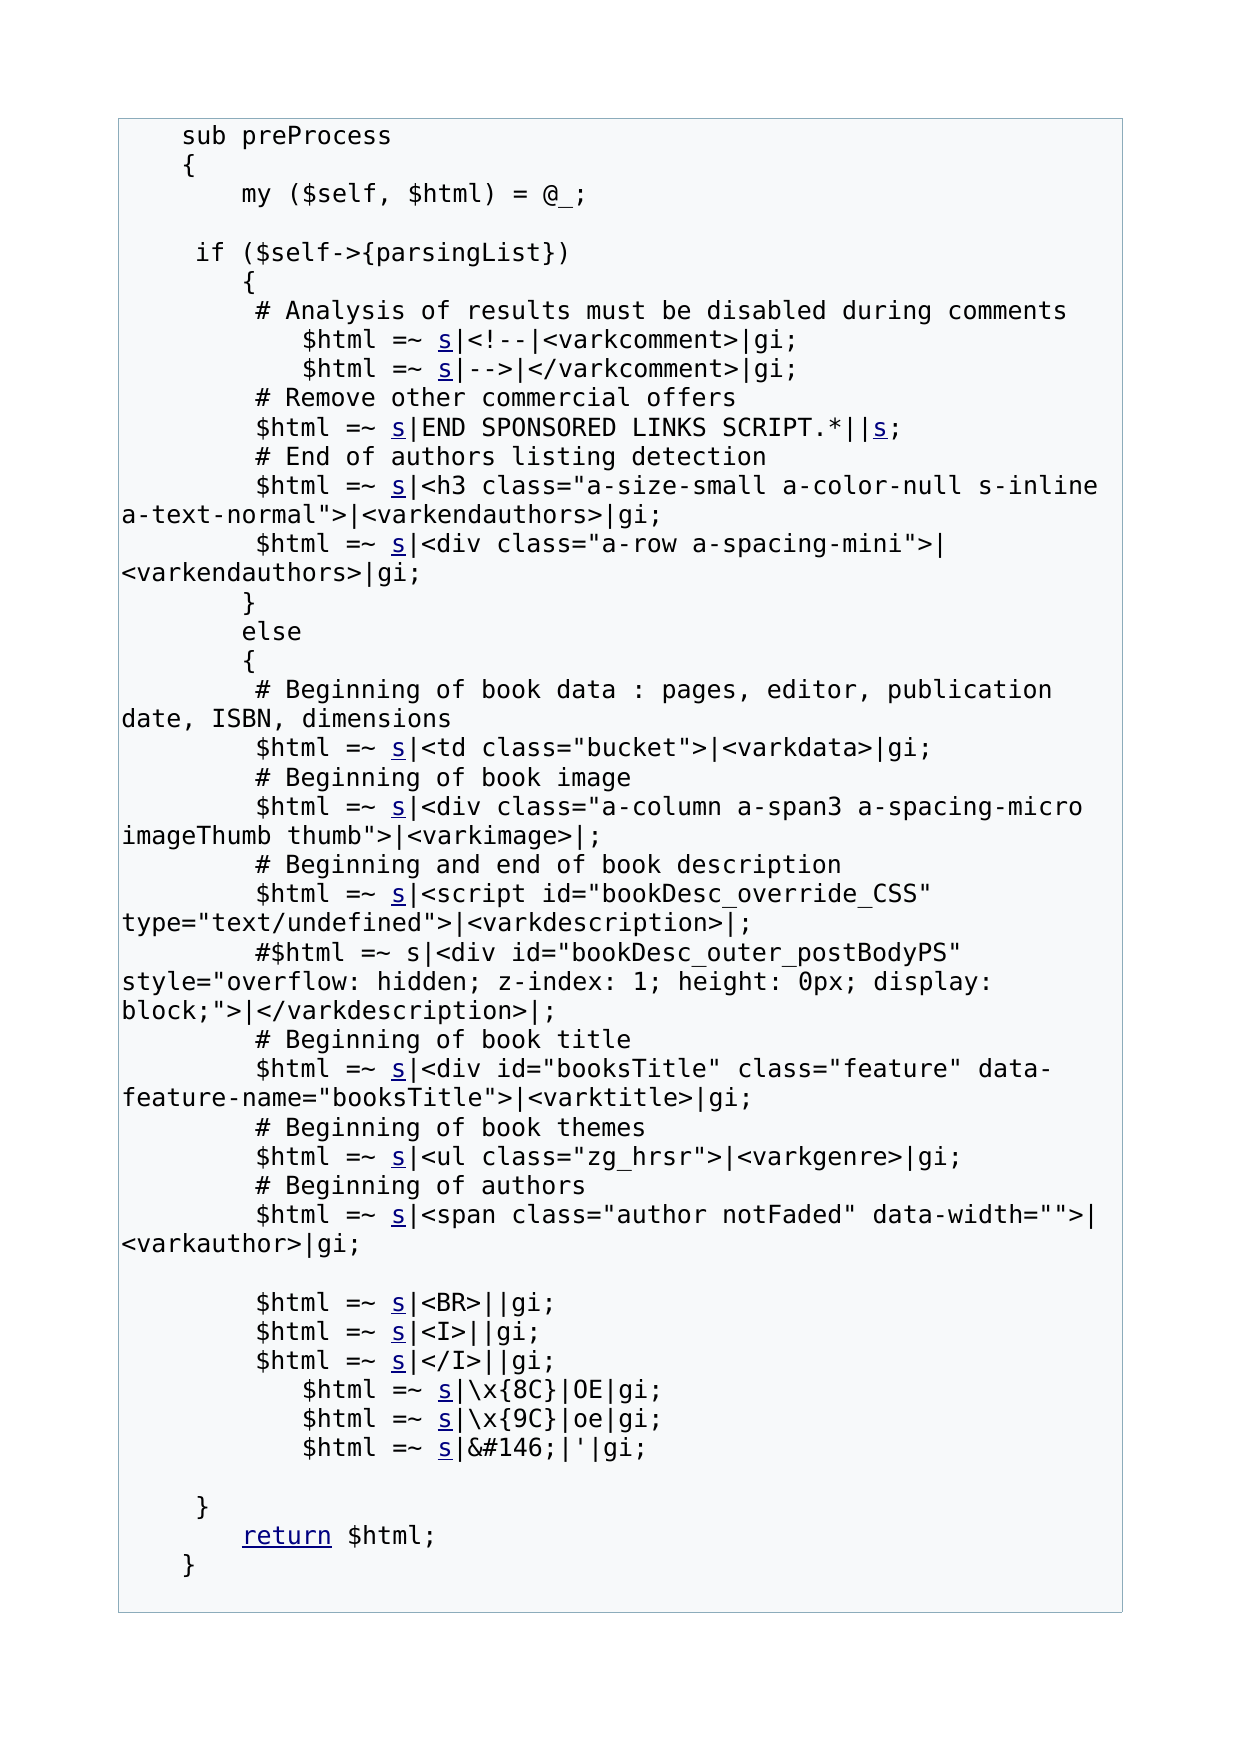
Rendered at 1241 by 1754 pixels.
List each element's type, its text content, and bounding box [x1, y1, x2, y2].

table_header sub preProcess { my ($self, $html) = @_; if ($self->{parsingList}) { # Analysis of results must be disabled during comments $html =~ s|<!--|<varkcomment>|gi; $html =~ s|-->|</varkcomment>|gi; # Remove other commercial offers $html =~ s|END SPONSORED LINKS SCRIPT.*||s; # End of authors listing detection $html =~ s|<h3 class="a-size-small a-color-null s-inline a-text-normal">|<varkendauthors>|gi; $html =~ s|<div class="a-row a-spacing-mini">|<varkendauthors>|gi; } else { # Beginning of book data : pages, editor, publication date, ISBN, dimensions $html =~ s|<td class="bucket">|<varkdata>|gi; # Beginning of book image $html =~ s|<div class="a-column a-span3 a-spacing-micro imageThumb thumb">|<varkimage>|; # Beginning and end of book description $html =~ s|<script id="bookDesc_override_CSS" type="text/undefined">|<varkdescription>|; #$html =~ s|<div id="bookDesc_outer_postBodyPS" style="overflow: hidden; z-index: 1; height: 0px; display: block;">|</varkdescription>|; # Beginning of book title $html =~ s|<div id="booksTitle" class="feature" data-feature-name="booksTitle">|<varktitle>|gi; # Beginning of book themes $html =~ s|<ul class="zg_hrsr">|<varkgenre>|gi; # Beginning of authors $html =~ s|<span class="author notFaded" data-width="">|<varkauthor>|gi; $html =~ s|<BR>||gi; $html =~ s|<I>||gi; $html =~ s|</I>||gi; $html =~ s|\x{8C}|OE|gi; $html =~ s|\x{9C}|oe|gi; $html =~ s|&#146;|'|gi; } return $html; } [119, 119, 1122, 1612]
